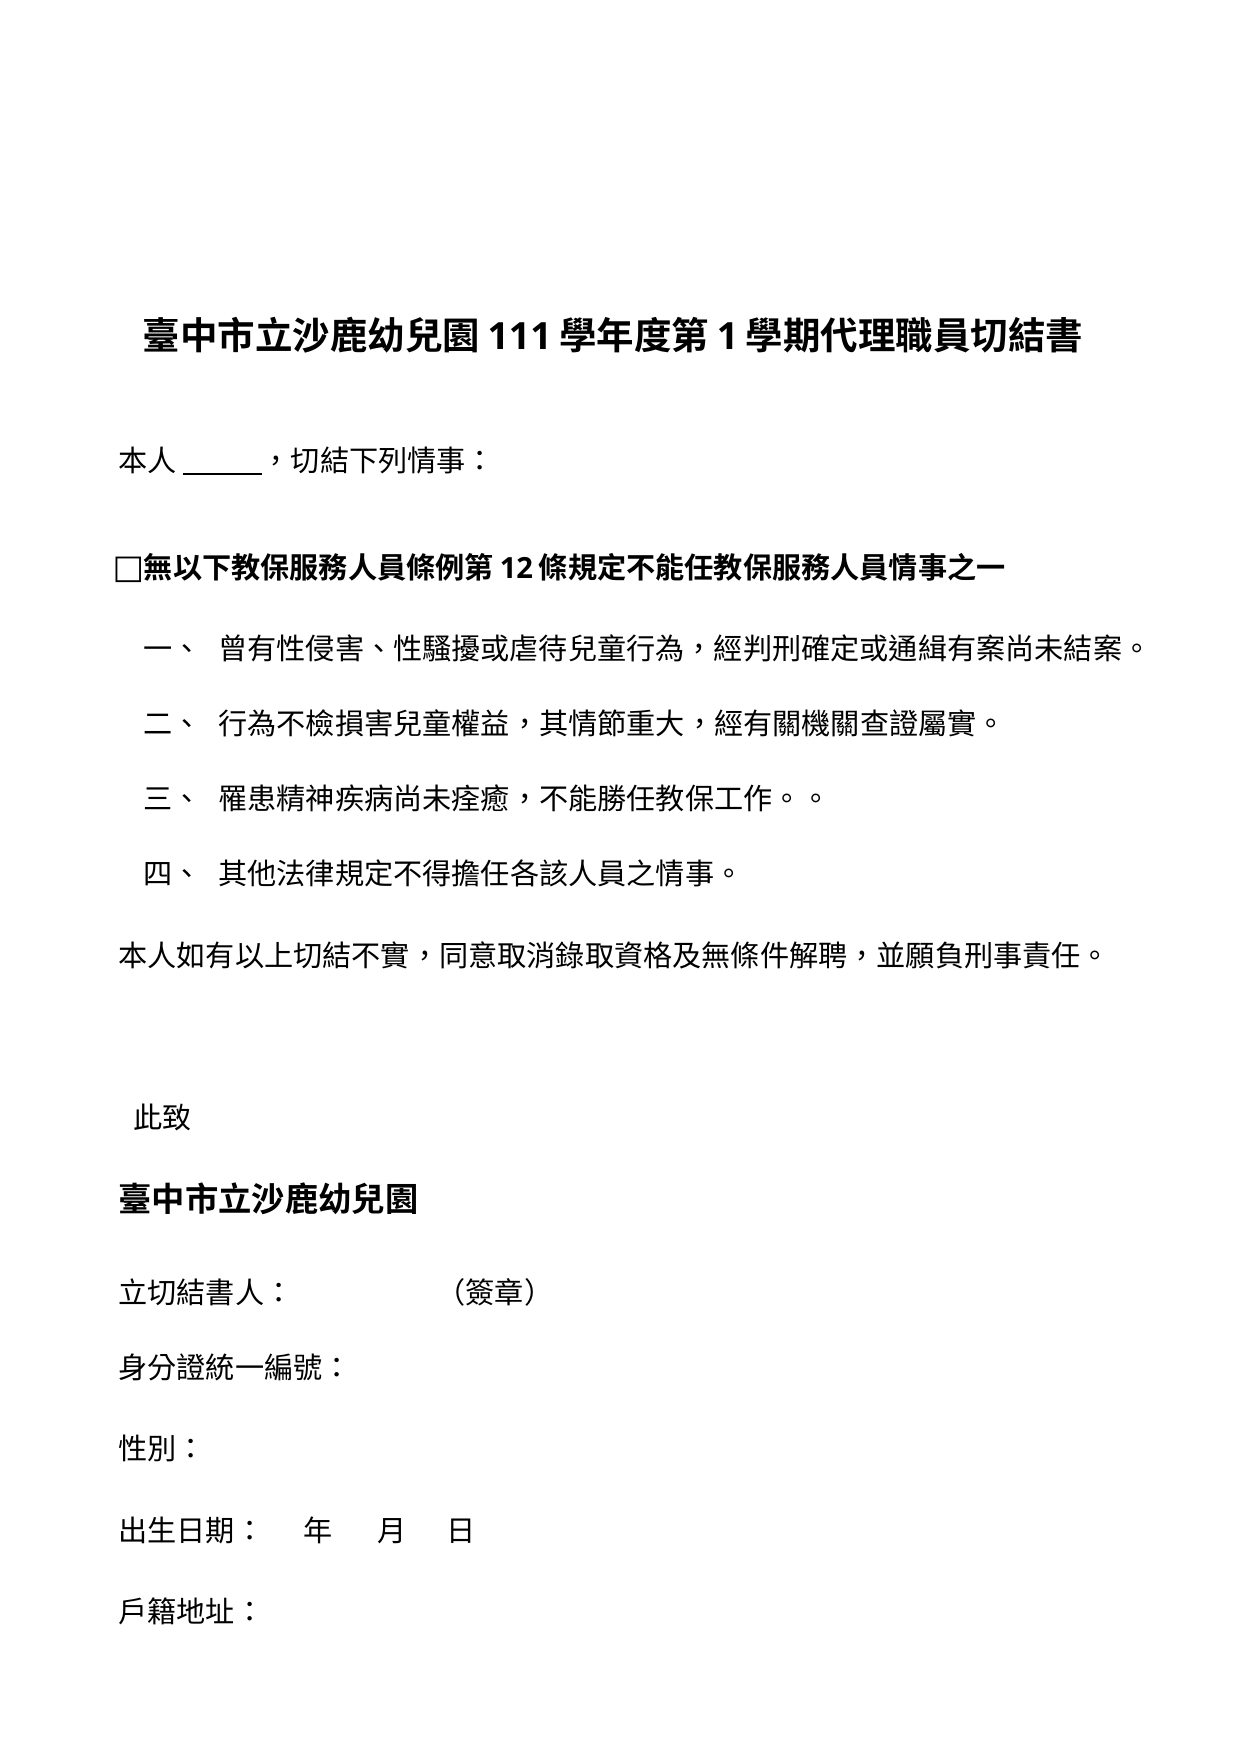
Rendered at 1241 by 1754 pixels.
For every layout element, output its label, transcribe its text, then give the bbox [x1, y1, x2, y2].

text 戶籍地址： [118, 1572, 1122, 1647]
text 臺中市立沙鹿幼兒園 [118, 1159, 1122, 1234]
text 出生日期： 年 月 日 [118, 1491, 1122, 1566]
list 行為不檢損害兒童權益，其情節重大，經有關機關查證屬實。 [143, 684, 1122, 759]
list 罹患精神疾病尚未痊癒，不能勝任教保工作。。 [143, 759, 1122, 834]
text 臺中市立沙鹿幼兒園111學年度第1學期代理職員切結書 [103, 296, 1122, 371]
text 本人 ，切結下列情事： [118, 421, 1122, 496]
list 曾有性侵害、性騷擾或虐待兒童行為，經判刑確定或通緝有案尚未結案。 [143, 609, 1122, 684]
list 其他法律規定不得擔任各該人員之情事。 [143, 834, 1122, 909]
text 立切結書人： （簽章） [118, 1253, 1122, 1328]
text 本人如有以上切結不實，同意取消錄取資格及無條件解聘，並願負刑事責任。 [118, 916, 1122, 991]
text 此致 [118, 1078, 1122, 1153]
text 性別： [118, 1409, 1122, 1484]
text 身分證統一編號： [118, 1328, 1122, 1403]
text □無以下教保服務人員條例第12條規定不能任教保服務人員情事之一 [112, 528, 1122, 603]
